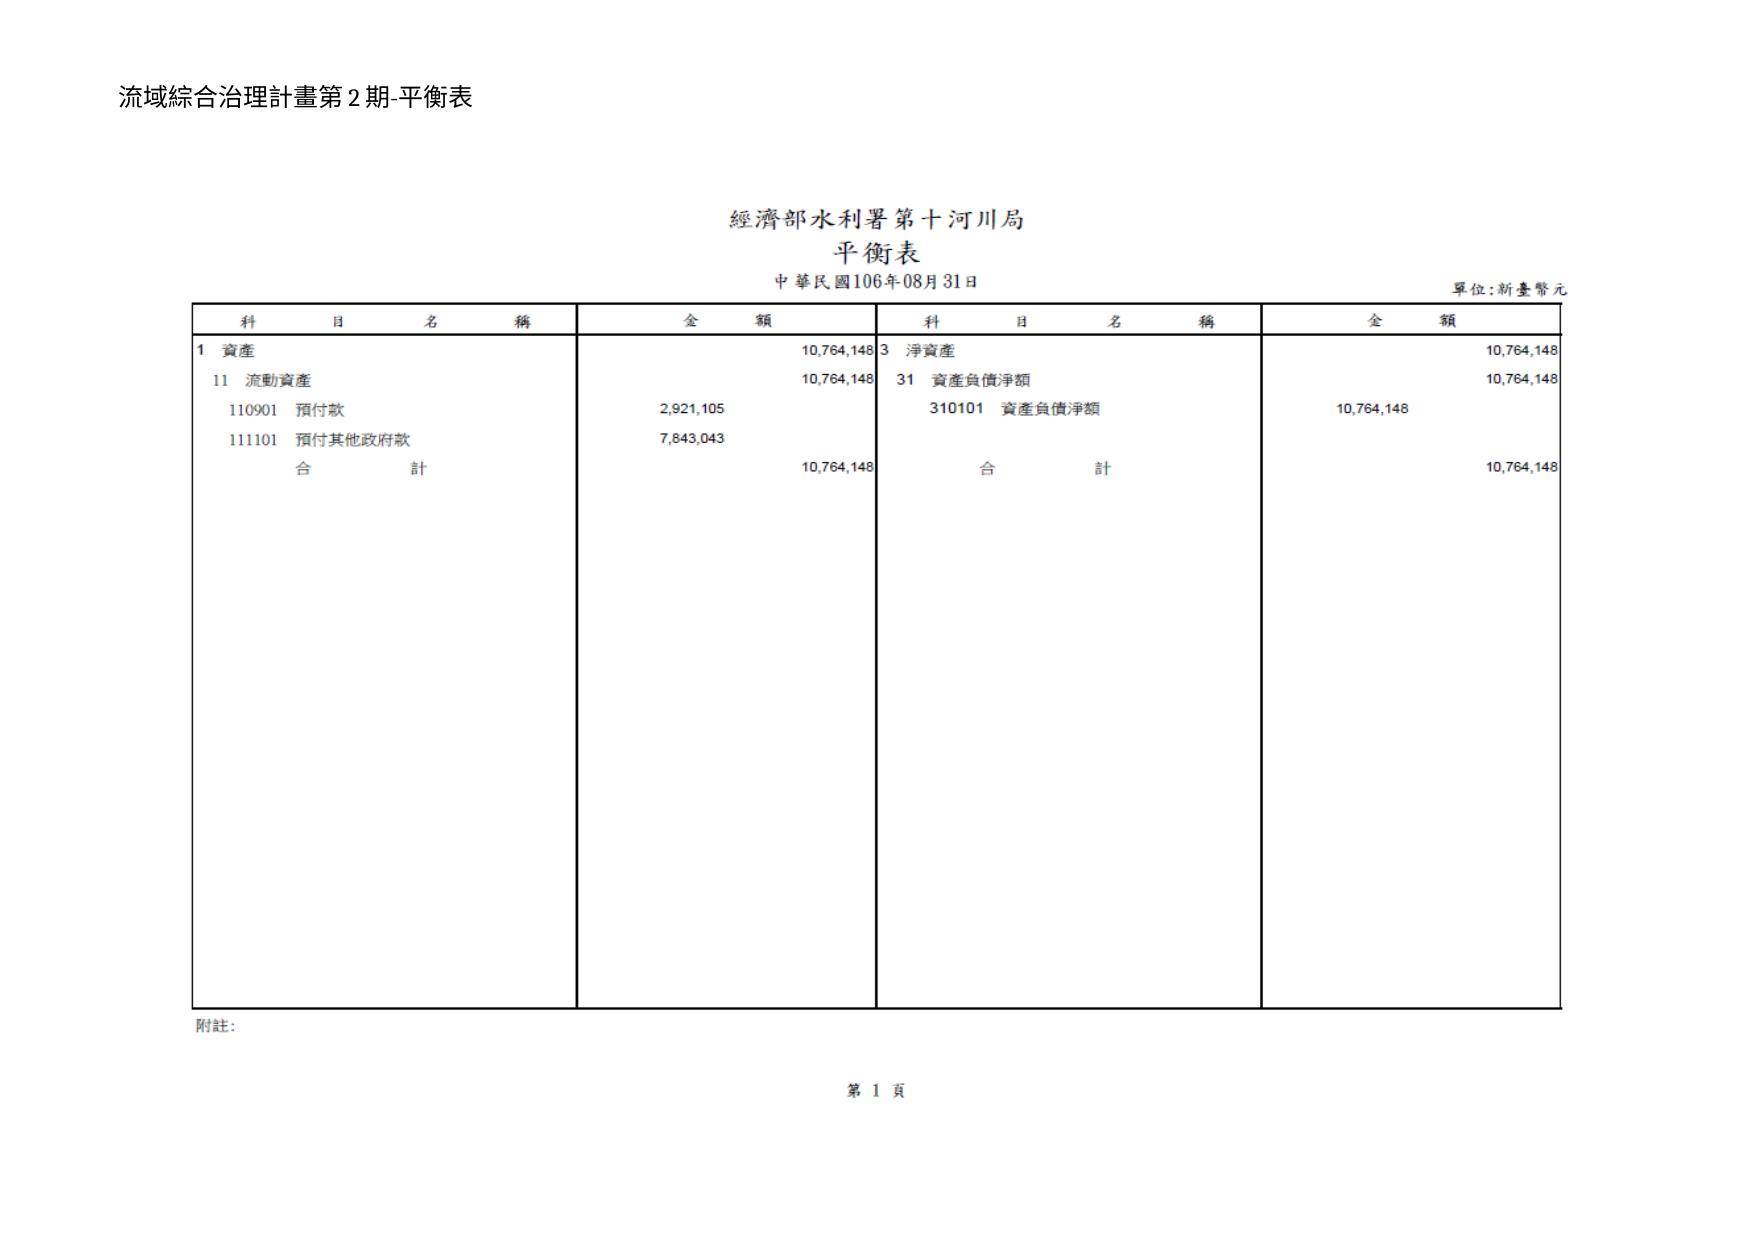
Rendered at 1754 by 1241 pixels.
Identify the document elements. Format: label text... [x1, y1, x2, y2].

picture [118, 168, 1635, 1136]
subtitle 流域綜合治理計畫第2期-平衡表 [118, 76, 1636, 114]
